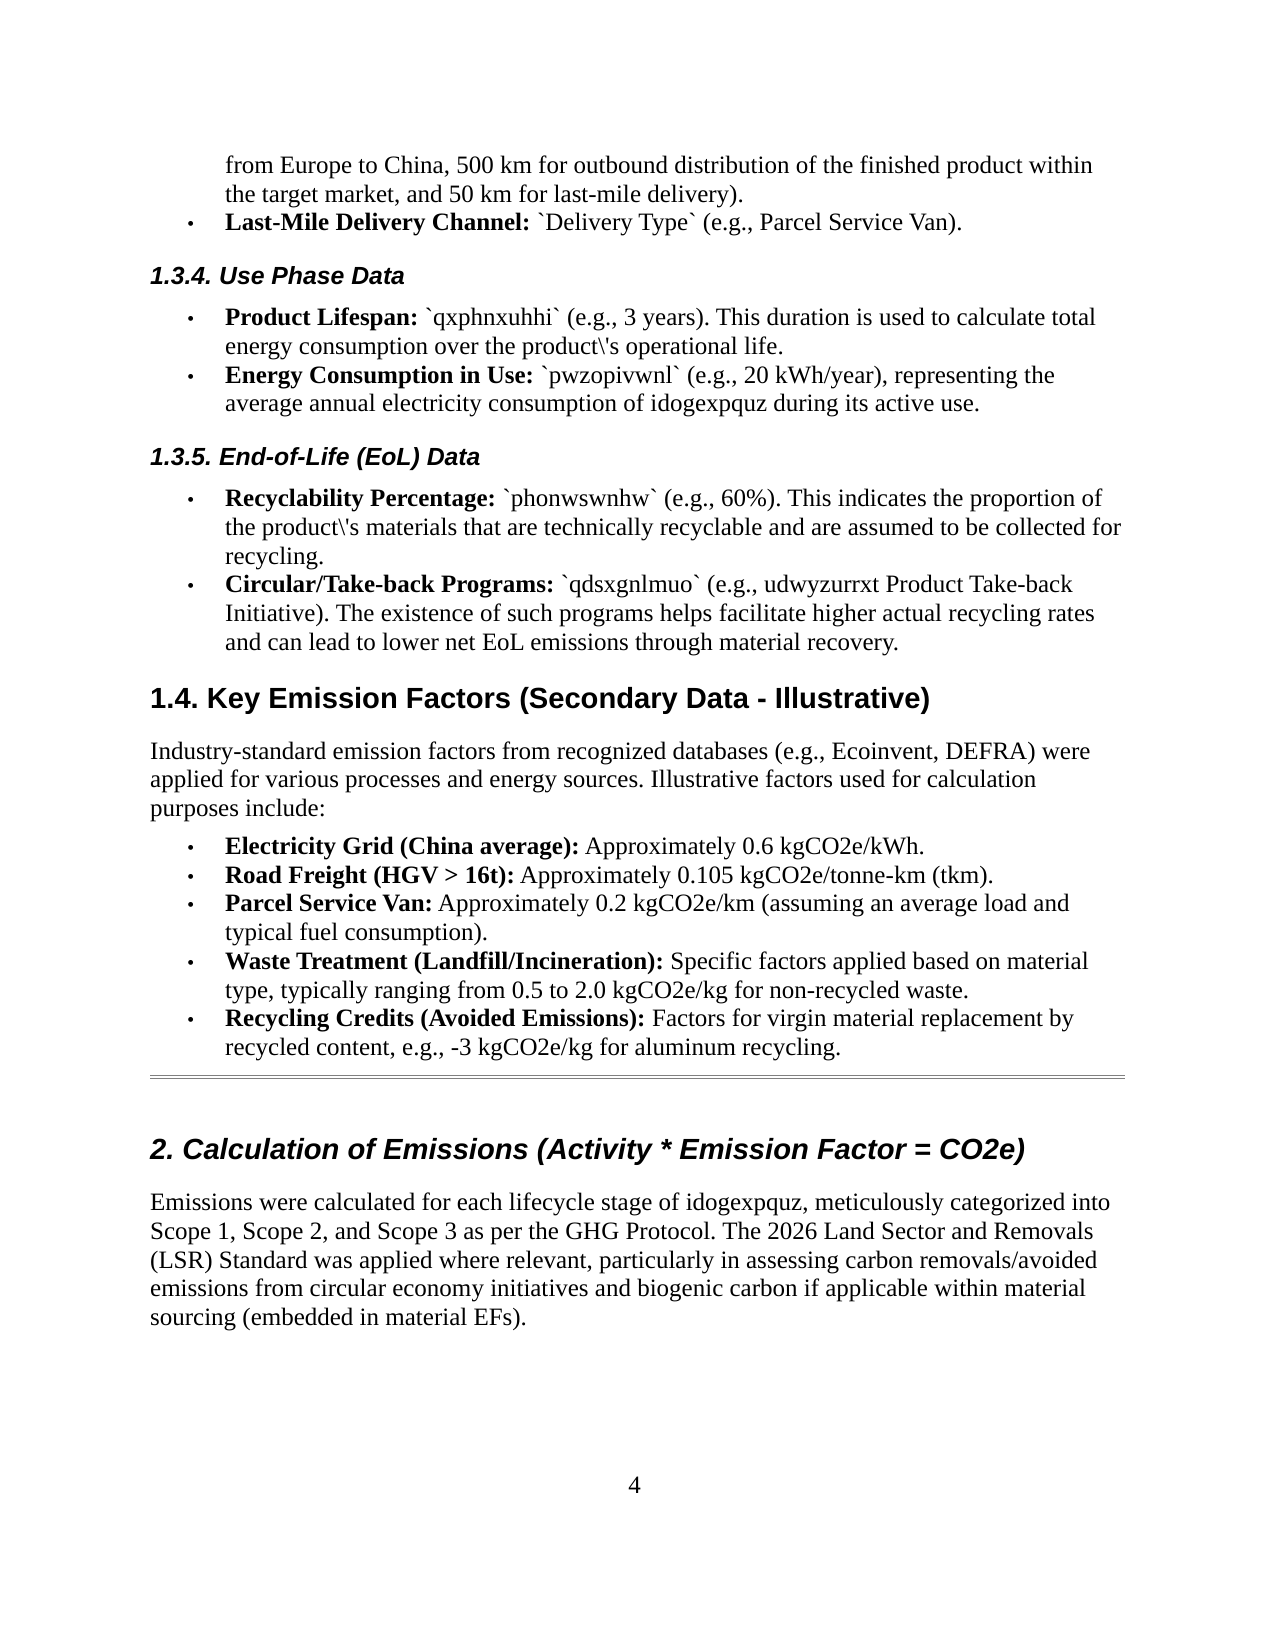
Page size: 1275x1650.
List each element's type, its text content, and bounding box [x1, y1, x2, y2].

list Electricity Grid (China average): Approximately 0.6 kgCO2e/kWh. [187, 831, 1125, 860]
subtitle 1.4. Key Emission Factors (Secondary Data - Illustrative) [150, 681, 1125, 714]
list Product Lifespan: `qxphnxuhhi` (e.g., 3 years). This duration is used to calculate total energy consumption over the product\'s operational life. [187, 302, 1125, 360]
subtitle 2. Calculation of Emissions (Activity * Emission Factor = CO2e) [150, 1132, 1125, 1166]
subtitle 1.3.5. End-of-Life (EoL) Data [150, 442, 1125, 471]
list from Europe to China, 500 km for outbound distribution of the finished product within the target market, and 50 km for last-mile delivery). [187, 150, 1125, 207]
list Recycling Credits (Avoided Emissions): Factors for virgin material replacement by recycled content, e.g., -3 kgCO2e/kg for aluminum recycling. [187, 1003, 1125, 1061]
subtitle 1.3.4. Use Phase Data [150, 261, 1125, 290]
list Circular/Take-back Programs: `qdsxgnlmuo` (e.g., udwyzurrxt Product Take-back Initiative). The existence of such programs helps facilitate higher actual recycling rates and can lead to lower net EoL emissions through material recovery. [187, 569, 1125, 656]
list Energy Consumption in Use: `pwzopivwnl` (e.g., 20 kWh/year), representing the average annual electricity consumption of idogexpquz during its active use. [187, 360, 1125, 417]
list Road Freight (HGV > 16t): Approximately 0.105 kgCO2e/tonne-km (tkm). [187, 860, 1125, 888]
list Waste Treatment (Landfill/Incineration): Specific factors applied based on material type, typically ranging from 0.5 to 2.0 kgCO2e/kg for non-recycled waste. [187, 946, 1125, 1003]
list Parcel Service Van: Approximately 0.2 kgCO2e/km (assuming an average load and typical fuel consumption). [187, 888, 1125, 946]
text Industry-standard emission factors from recognized databases (e.g., Ecoinvent, DEFRA) were applied for various processes and energy sources. Illustrative factors used for calculation purposes include: [150, 736, 1125, 822]
list Recyclability Percentage: `phonwswnhw` (e.g., 60%). This indicates the proportion of the product\'s materials that are technically recyclable and are assumed to be collected for recycling. [187, 483, 1125, 569]
list Last-Mile Delivery Channel: `Delivery Type` (e.g., Parcel Service Van). [187, 207, 1125, 236]
text Emissions were calculated for each lifecycle stage of idogexpquz, meticulously categorized into Scope 1, Scope 2, and Scope 3 as per the GHG Protocol. The 2026 Land Sector and Removals (LSR) Standard was applied where relevant, particularly in assessing carbon removals/avoided emissions from circular economy initiatives and biogenic carbon if applicable within material sourcing (embedded in material EFs). [150, 1187, 1125, 1331]
